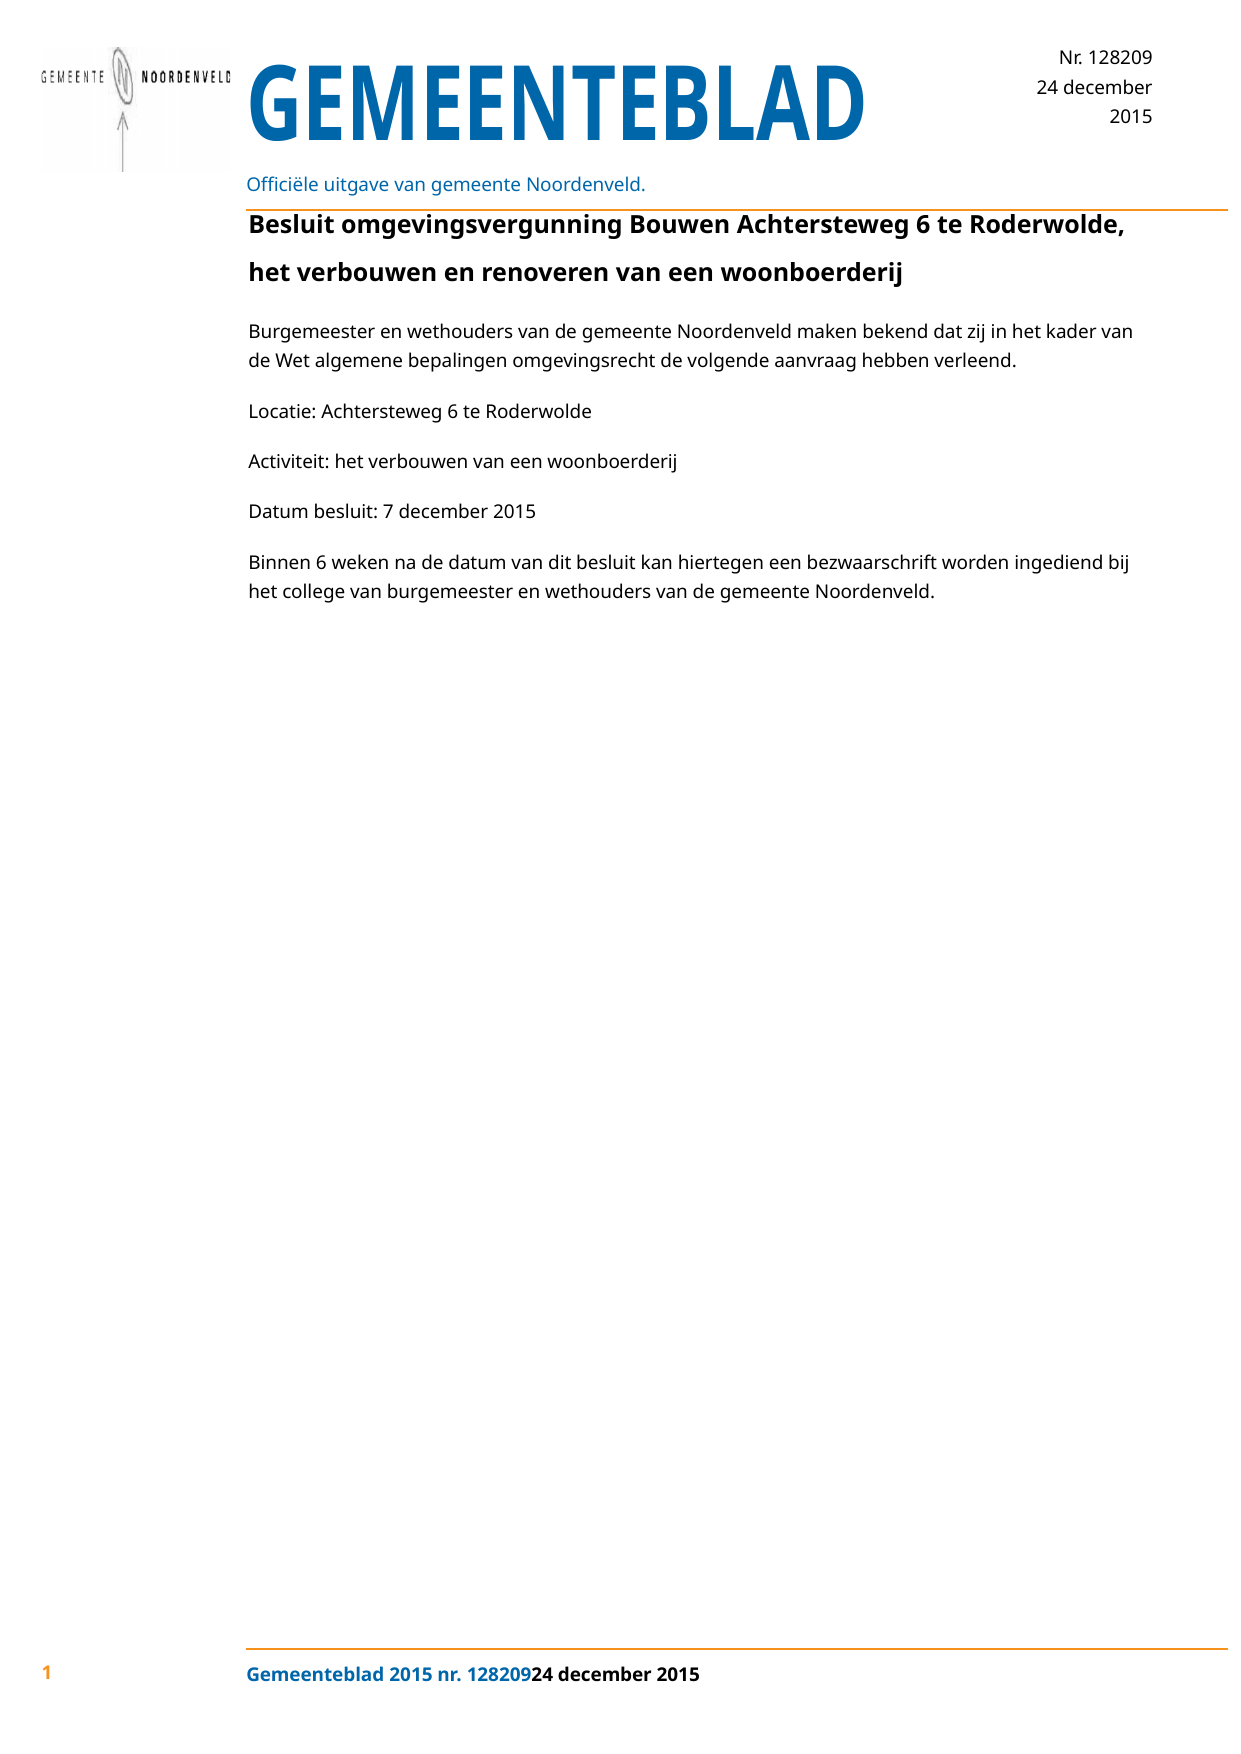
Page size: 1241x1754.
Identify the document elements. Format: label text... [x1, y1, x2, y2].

text Besluit omgevingsvergunning Bouwen Achtersteweg 6 te Roderwolde, het verbouwen en renoveren van een woonboerderij [248, 211, 1152, 288]
text Burgemeester en wethouders van de gemeente Noordenveld maken bekend dat zij in het kader van de Wet algemene bepalingen omgevingsrecht de volgende aanvraag hebben verleend. [248, 318, 1152, 373]
text Activiteit: het verbouwen van een woonboerderij [248, 448, 1152, 474]
text Binnen 6 weken na de datum van dit besluit kan hiertegen een bezwaarschrift worden ingediend bij het college van burgemeester en wethouders van de gemeente Noordenveld. [248, 549, 1152, 604]
picture [41, 47, 231, 172]
text Datum besluit: 7 december 2015 [248, 499, 1152, 524]
text Locatie: Achtersteweg 6 te Roderwolde [248, 398, 1152, 424]
